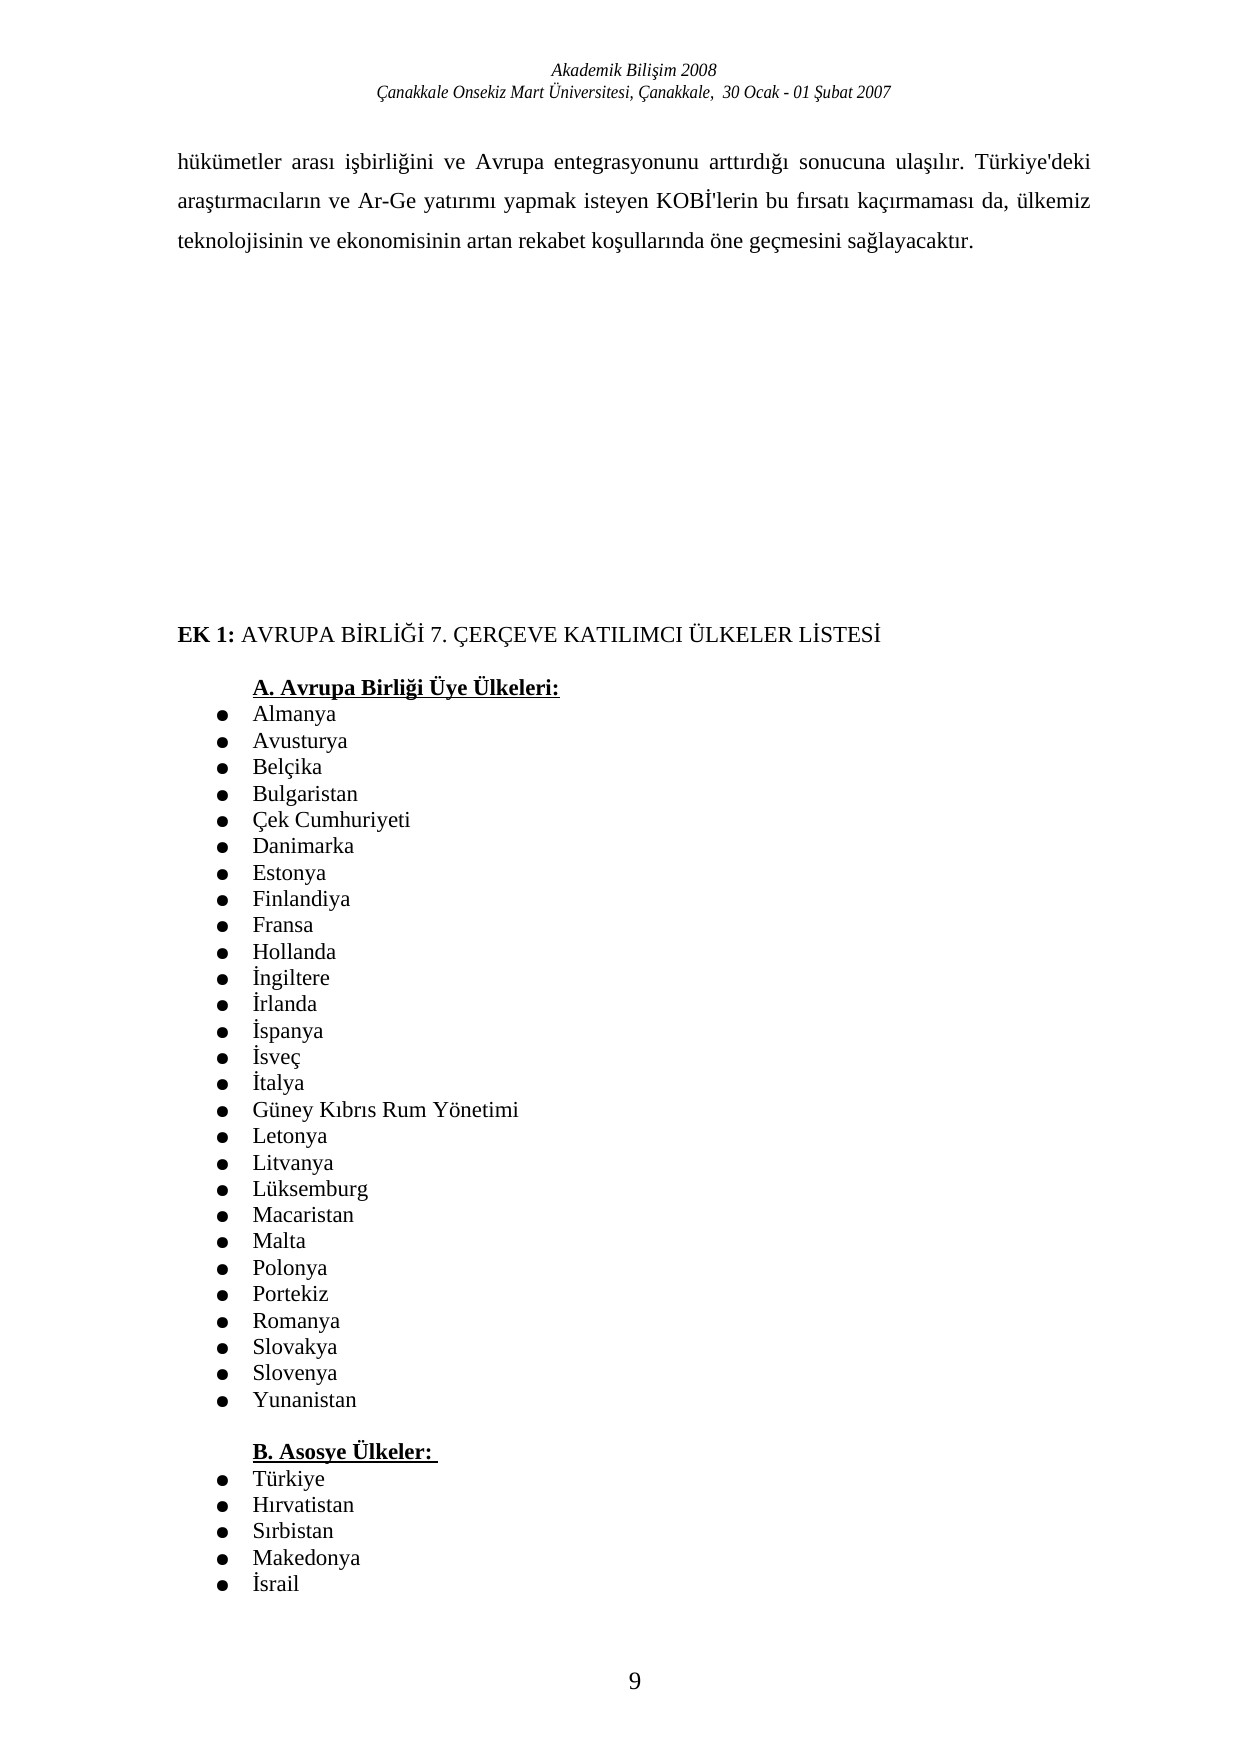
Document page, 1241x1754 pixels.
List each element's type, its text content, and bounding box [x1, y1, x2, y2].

list Finlandiya [215, 885, 1092, 911]
list Portekiz [215, 1280, 1092, 1307]
text EK 1: AVRUPA BİRLİĞİ 7. ÇERÇEVE KATILIMCI ÜLKELER LİSTESİ [177, 621, 1092, 648]
list Estonya [215, 859, 1092, 885]
list Hollanda [215, 938, 1092, 964]
list Belçika [215, 753, 1092, 779]
list Makedonya [215, 1544, 1092, 1570]
list B. Asosye Ülkeler: [215, 1438, 1092, 1465]
list İrlanda [215, 990, 1092, 1017]
list Hırvatistan [215, 1491, 1092, 1517]
list Polonya [215, 1254, 1092, 1280]
list Macaristan [215, 1201, 1092, 1228]
list Romanya [215, 1307, 1092, 1333]
list Lüksemburg [215, 1175, 1092, 1201]
list İtalya [215, 1069, 1092, 1096]
list İspanya [215, 1017, 1092, 1043]
text hükümetler arası işbirliğini ve Avrupa entegrasyonunu arttırdığı sonucuna ulaşılır. Türkiye'deki araştırmacıların ve Ar-Ge yatırımı yapmak isteyen KOBİ'lerin bu fırsatı kaçırmaması da, ülkemiz teknolojisinin ve ekonomisinin artan rekabet koşullarında öne geçmesini sağlayacaktır. [177, 148, 1092, 253]
list Danimarka [215, 832, 1092, 859]
list Malta [215, 1228, 1092, 1254]
list Slovenya [215, 1359, 1092, 1386]
list Güney Kıbrıs Rum Yönetimi [215, 1096, 1092, 1122]
list Slovakya [215, 1333, 1092, 1359]
list Türkiye [215, 1465, 1092, 1491]
list Bulgaristan [215, 779, 1092, 806]
list Yunanistan [215, 1386, 1092, 1412]
list İngiltere [215, 964, 1092, 990]
list Çek Cumhuriyeti [215, 806, 1092, 832]
list A. Avrupa Birliği Üye Ülkeleri: [215, 674, 1092, 701]
list İsrail [215, 1570, 1092, 1597]
list Almanya [215, 701, 1092, 727]
list Litvanya [215, 1148, 1092, 1175]
list Avusturya [215, 727, 1092, 753]
list Sırbistan [215, 1517, 1092, 1544]
list Fransa [215, 911, 1092, 938]
list Letonya [215, 1122, 1092, 1148]
list İsveç [215, 1043, 1092, 1069]
